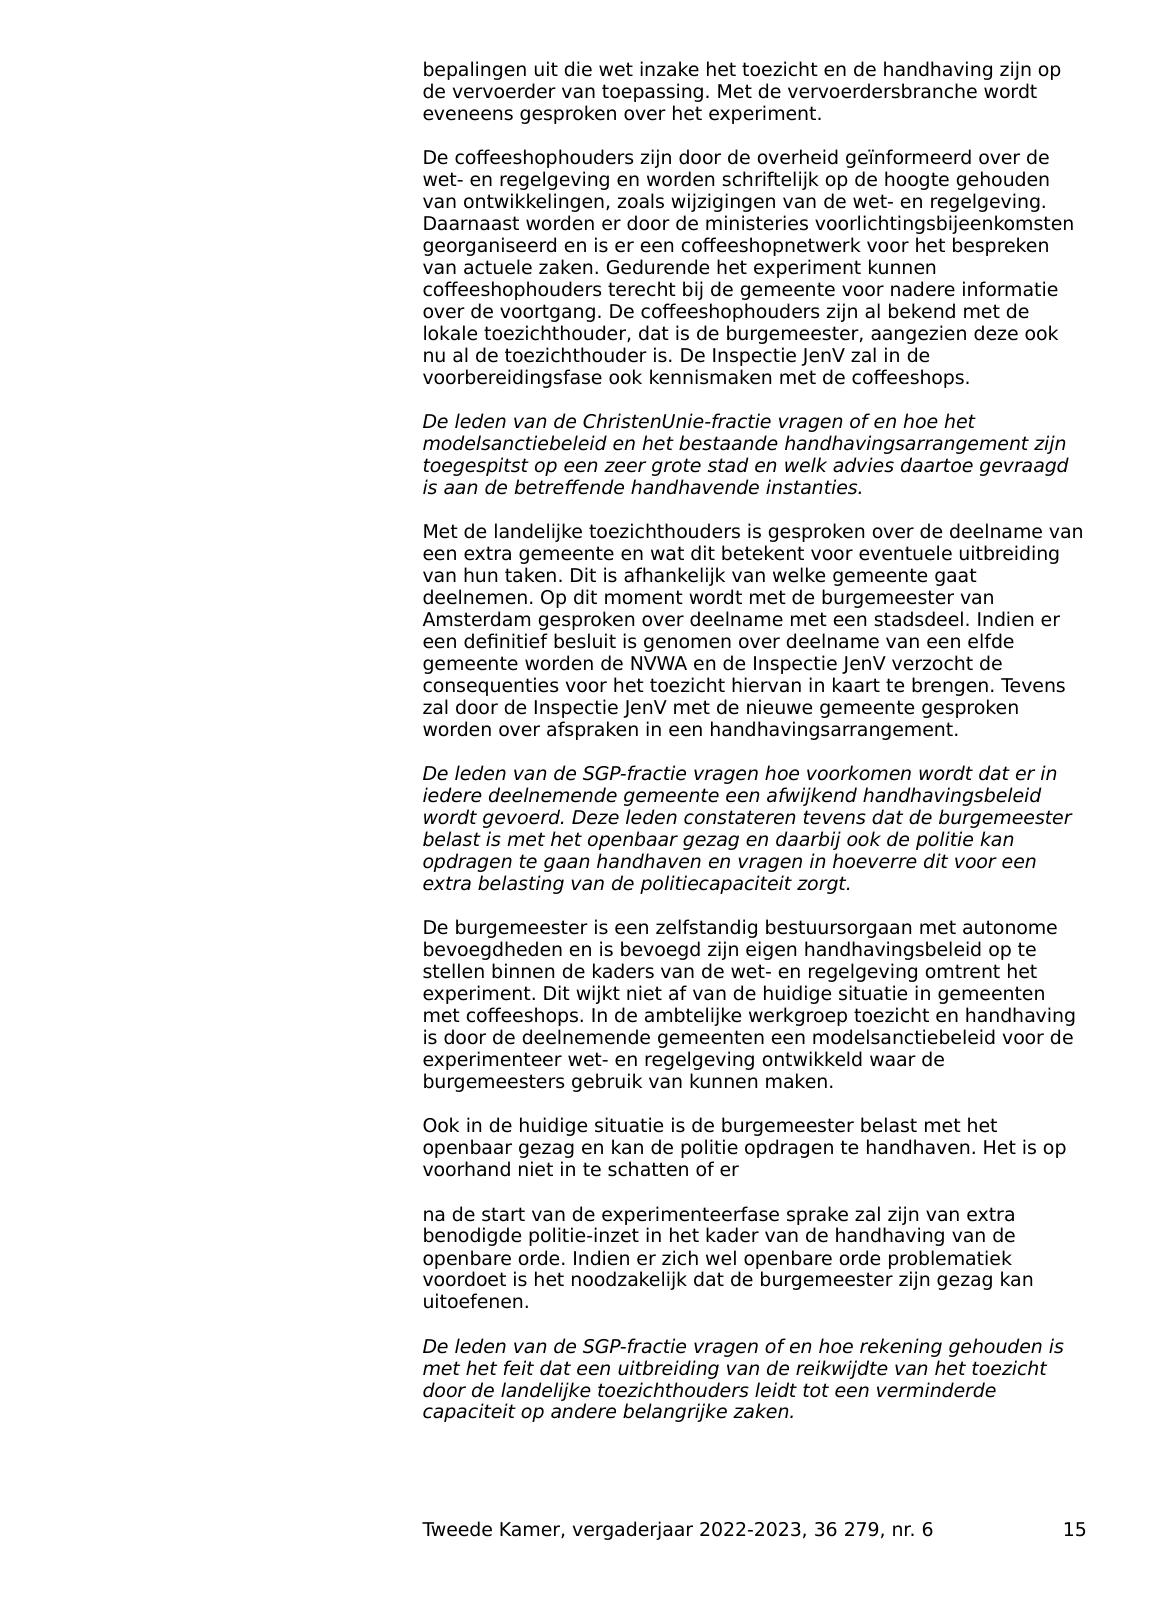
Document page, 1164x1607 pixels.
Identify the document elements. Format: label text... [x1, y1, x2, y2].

text na de start van de experimenteerfase sprake zal zijn van extra benodigde politie-inzet in het kader van de handhaving van de openbare orde. Indien er zich wel openbare orde problematiek voordoet is het noodzakelijk dat de burgemeester zijn gezag kan uitoefenen. [422, 1203, 1087, 1313]
text Met de landelijke toezichthouders is gesproken over de deelname van een extra gemeente en wat dit betekent voor eventuele uitbreiding van hun taken. Dit is afhankelijk van welke gemeente gaat deelnemen. Op dit moment wordt met de burgemeester van Amsterdam gesproken over deelname met een stadsdeel. Indien er een definitief besluit is genomen over deelname van een elfde gemeente worden de NVWA en de Inspectie JenV verzocht de consequenties voor het toezicht hiervan in kaart te brengen. Tevens zal door de Inspectie JenV met de nieuwe gemeente gesproken worden over afspraken in een handhavingsarrangement. [422, 521, 1087, 741]
text De leden van de SGP-fractie vragen hoe voorkomen wordt dat er in iedere deelnemende gemeente een afwijkend handhavingsbeleid wordt gevoerd. Deze leden constateren tevens dat de burgemeester belast is met het openbaar gezag en daarbij ook de politie kan opdragen te gaan handhaven en vragen in hoeverre dit voor een extra belasting van de politiecapaciteit zorgt. [422, 763, 1087, 895]
text De coffeeshophouders zijn door de overheid geïnformeerd over de wet- en regelgeving en worden schriftelijk op de hoogte gehouden van ontwikkelingen, zoals wijzigingen van de wet- en regelgeving. Daarnaast worden er door de ministeries voorlichtingsbijeenkomsten georganiseerd en is er een coffeeshopnetwerk voor het bespreken van actuele zaken. Gedurende het experiment kunnen coffeeshophouders terecht bij de gemeente voor nadere informatie over de voortgang. De coffeeshophouders zijn al bekend met de lokale toezichthouder, dat is de burgemeester, aangezien deze ook nu al de toezichthouder is. De Inspectie JenV zal in de voorbereidingsfase ook kennismaken met de coffeeshops. [422, 147, 1087, 389]
text Ook in de huidige situatie is de burgemeester belast met het openbaar gezag en kan de politie opdragen te handhaven. Het is op voorhand niet in te schatten of er [422, 1115, 1087, 1181]
text De leden van de ChristenUnie-fractie vragen of en hoe het modelsanctiebeleid en het bestaande handhavingsarrangement zijn toegespitst op een zeer grote stad en welk advies daartoe gevraagd is aan de betreffende handhavende instanties. [422, 411, 1087, 499]
text De burgemeester is een zelfstandig bestuursorgaan met autonome bevoegdheden en is bevoegd zijn eigen handhavingsbeleid op te stellen binnen de kaders van de wet- en regelgeving omtrent het experiment. Dit wijkt niet af van de huidige situatie in gemeenten met coffeeshops. In de ambtelijke werkgroep toezicht en handhaving is door de deelnemende gemeenten een modelsanctiebeleid voor de experimenteer wet- en regelgeving ontwikkeld waar de burgemeesters gebruik van kunnen maken. [422, 917, 1087, 1093]
text bepalingen uit die wet inzake het toezicht en de handhaving zijn op de vervoerder van toepassing. Met de vervoerdersbranche wordt eveneens gesproken over het experiment. [422, 59, 1087, 125]
text De leden van de SGP-fractie vragen of en hoe rekening gehouden is met het feit dat een uitbreiding van de reikwijdte van het toezicht door de landelijke toezichthouders leidt tot een verminderde capaciteit op andere belangrijke zaken. [422, 1336, 1087, 1423]
